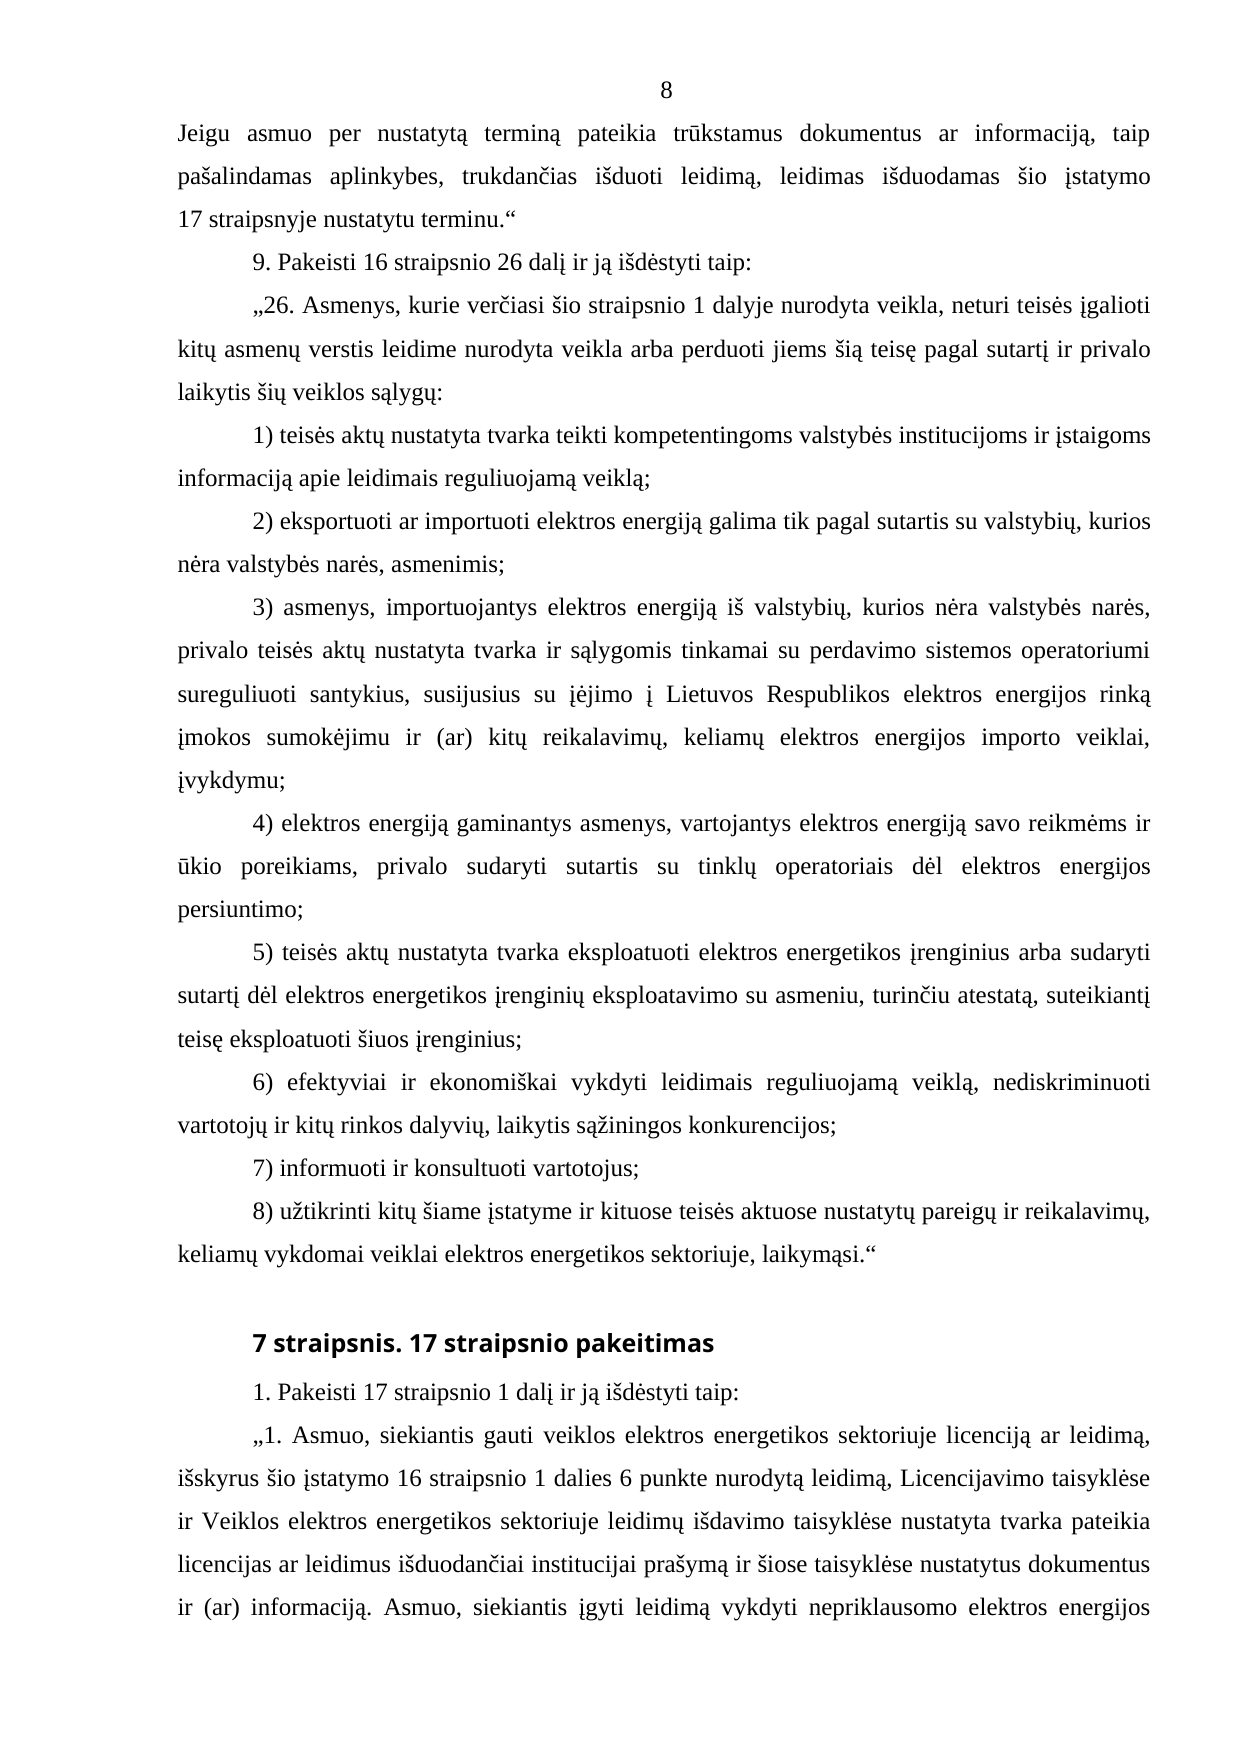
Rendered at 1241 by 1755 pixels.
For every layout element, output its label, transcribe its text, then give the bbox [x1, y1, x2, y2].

text 9. Pakeisti 16 straipsnio 26 dalį ir ją išdėstyti taip: [177, 247, 1152, 276]
text 2) eksportuoti ar importuoti elektros energiją galima tik pagal sutartis su valstybių, kurios nėra valstybės narės, asmenimis; [177, 506, 1152, 578]
text „1. Asmuo, siekiantis gauti veiklos elektros energetikos sektoriuje licenciją ar leidimą, išskyrus šio įstatymo 16 straipsnio 1 dalies 6 punkte nurodytą leidimą, Licencijavimo taisyklėse ir Veiklos elektros energetikos sektoriuje leidimų išdavimo taisyklėse nustatyta tvarka pateikia licencijas ar leidimus išduodančiai institucijai prašymą ir šiose taisyklėse nustatytus dokumentus ir (ar) informaciją. Asmuo, siekiantis įgyti leidimą vykdyti nepriklausomo elektros energijos [177, 1420, 1152, 1621]
text 8) užtikrinti kitų šiame įstatyme ir kituose teisės aktuose nustatytų pareigų ir reikalavimų, keliamų vykdomai veiklai elektros energetikos sektoriuje, laikymąsi.“ [177, 1196, 1152, 1268]
text Jeigu asmuo per nustatytą terminą pateikia trūkstamus dokumentus ar informaciją, taip pašalindamas aplinkybes, trukdančias išduoti leidimą, leidimas išduodamas šio įstatymo 17 straipsnyje nustatytu terminu.“ [177, 118, 1152, 233]
text 1) teisės aktų nustatyta tvarka teikti kompetentingoms valstybės institucijoms ir įstaigoms informaciją apie leidimais reguliuojamą veiklą; [177, 420, 1152, 492]
text 7 straipsnis. 17 straipsnio pakeitimas [177, 1326, 1152, 1360]
text 1. Pakeisti 17 straipsnio 1 dalį ir ją išdėstyti taip: [177, 1377, 1152, 1405]
text 5) teisės aktų nustatyta tvarka eksploatuoti elektros energetikos įrenginius arba sudaryti sutartį dėl elektros energetikos įrenginių eksploatavimo su asmeniu, turinčiu atestatą, suteikiantį teisę eksploatuoti šiuos įrenginius; [177, 937, 1152, 1052]
text „26. Asmenys, kurie verčiasi šio straipsnio 1 dalyje nurodyta veikla, neturi teisės įgalioti kitų asmenų verstis leidime nurodyta veikla arba perduoti jiems šią teisę pagal sutartį ir privalo laikytis šių veiklos sąlygų: [177, 291, 1152, 406]
text 3) asmenys, importuojantys elektros energiją iš valstybių, kurios nėra valstybės narės, privalo teisės aktų nustatyta tvarka ir sąlygomis tinkamai su perdavimo sistemos operatoriumi sureguliuoti santykius, susijusius su įėjimo į Lietuvos Respublikos elektros energijos rinką įmokos sumokėjimu ir (ar) kitų reikalavimų, keliamų elektros energijos importo veiklai, įvykdymu; [177, 592, 1152, 794]
text 4) elektros energiją gaminantys asmenys, vartojantys elektros energiją savo reikmėms ir ūkio poreikiams, privalo sudaryti sutartis su tinklų operatoriais dėl elektros energijos persiuntimo; [177, 808, 1152, 923]
text 6) efektyviai ir ekonomiškai vykdyti leidimais reguliuojamą veiklą, nediskriminuoti vartotojų ir kitų rinkos dalyvių, laikytis sąžiningos konkurencijos; [177, 1067, 1152, 1139]
text 7) informuoti ir konsultuoti vartotojus; [177, 1153, 1152, 1182]
